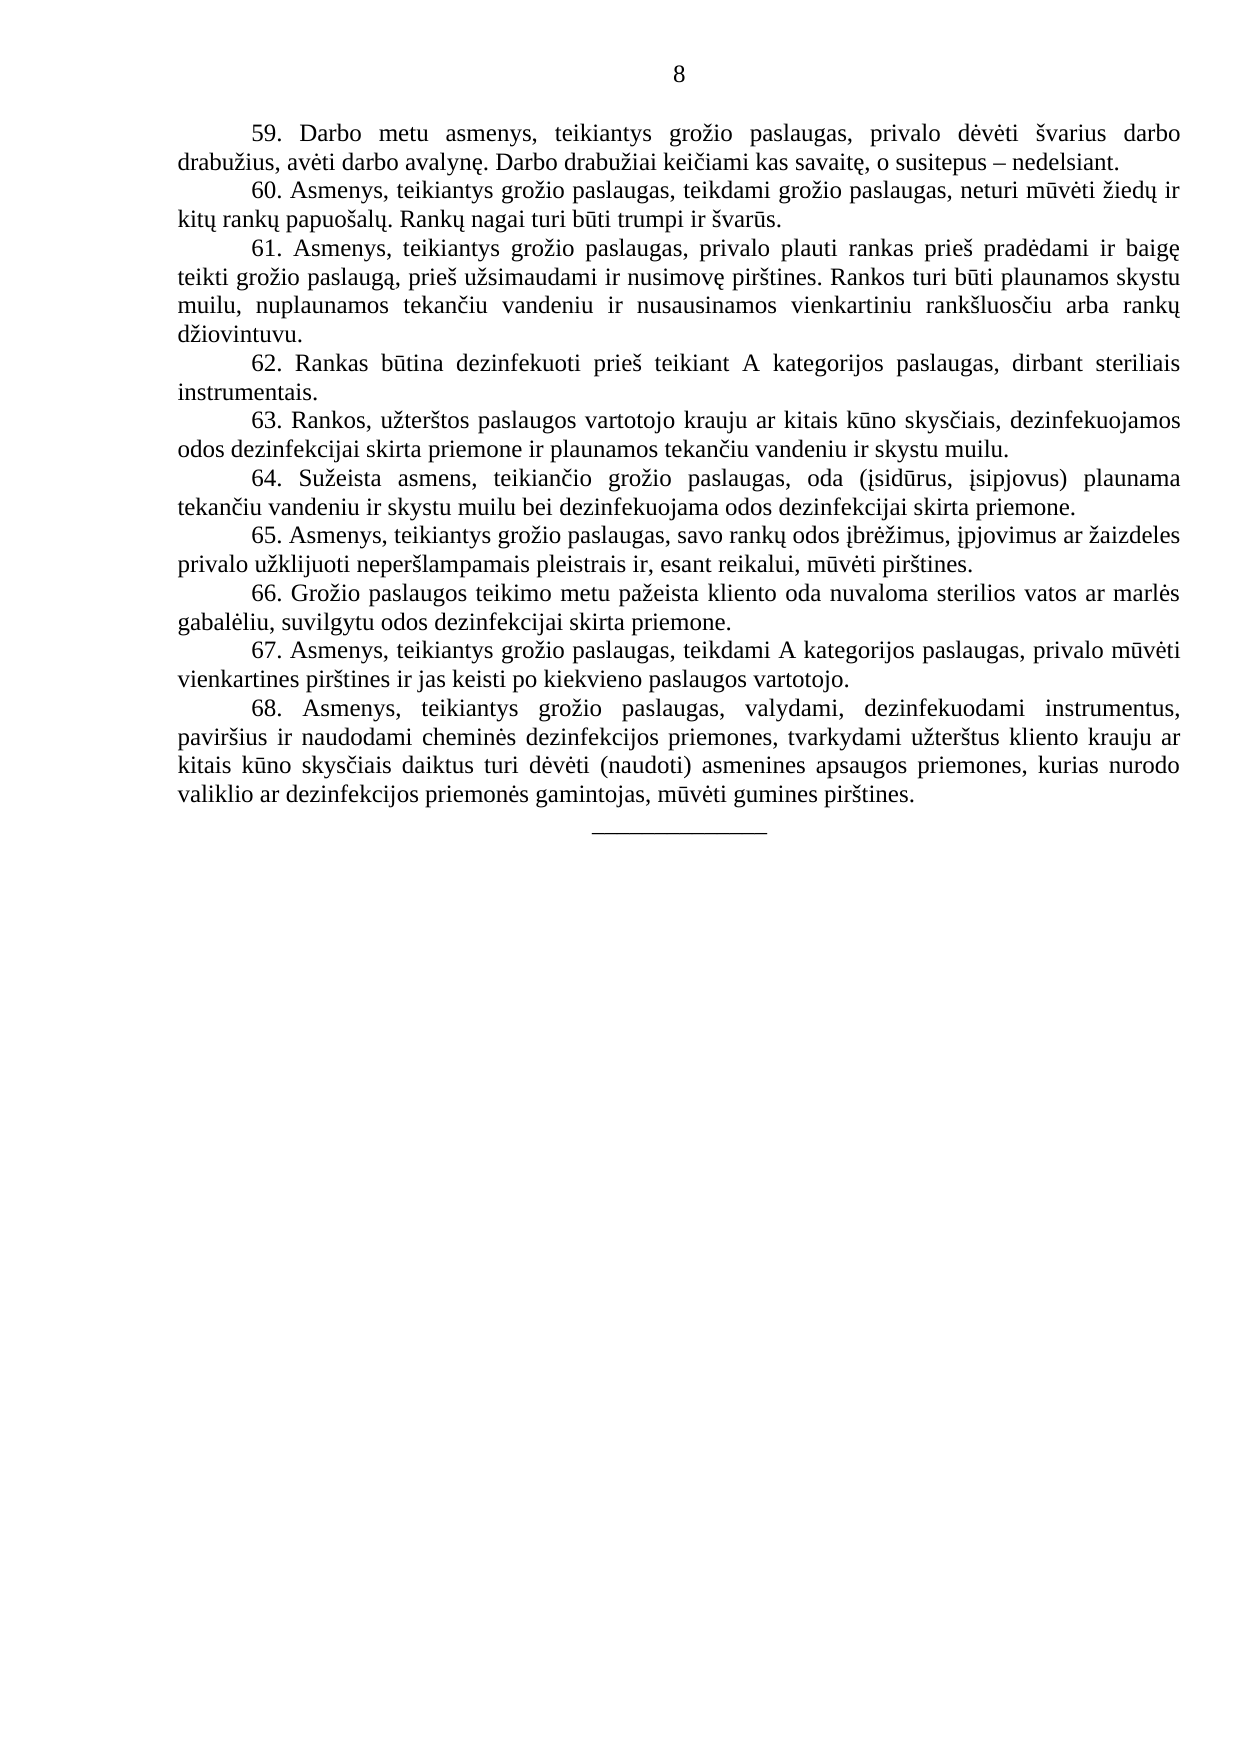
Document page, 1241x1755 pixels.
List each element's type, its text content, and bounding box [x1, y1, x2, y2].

text 66. Grožio paslaugos teikimo metu pažeista kliento oda nuvaloma sterilios vatos ar marlės gabalėliu, suvilgytu odos dezinfekcijai skirta priemone. [177, 578, 1181, 636]
text 63. Rankos, užterštos paslaugos vartotojo krauju ar kitais kūno skysčiais, dezinfekuojamos odos dezinfekcijai skirta priemone ir plaunamos tekančiu vandeniu ir skystu muilu. [177, 406, 1181, 463]
text 60. Asmenys, teikiantys grožio paslaugas, teikdami grožio paslaugas, neturi mūvėti žiedų ir kitų rankų papuošalų. Rankų nagai turi būti trumpi ir švarūs. [177, 176, 1181, 233]
text 61. Asmenys, teikiantys grožio paslaugas, privalo plauti rankas prieš pradėdami ir baigę teikti grožio paslaugą, prieš užsimaudami ir nusimovę pirštines. Rankos turi būti plaunamos skystu muilu, nuplaunamos tekančiu vandeniu ir nusausinamos vienkartiniu rankšluosčiu arba rankų džiovintuvu. [177, 233, 1181, 348]
text 65. Asmenys, teikiantys grožio paslaugas, savo rankų odos įbrėžimus, įpjovimus ar žaizdeles privalo užklijuoti neperšlampamais pleistrais ir, esant reikalui, mūvėti pirštines. [177, 521, 1181, 578]
text ______________ [177, 808, 1181, 837]
text 64. Sužeista asmens, teikiančio grožio paslaugas, oda (įsidūrus, įsipjovus) plaunama tekančiu vandeniu ir skystu muilu bei dezinfekuojama odos dezinfekcijai skirta priemone. [177, 463, 1181, 521]
text 67. Asmenys, teikiantys grožio paslaugas, teikdami A kategorijos paslaugas, privalo mūvėti vienkartines pirštines ir jas keisti po kiekvieno paslaugos vartotojo. [177, 636, 1181, 693]
text 62. Rankas būtina dezinfekuoti prieš teikiant A kategorijos paslaugas, dirbant steriliais instrumentais. [177, 348, 1181, 406]
text 59. Darbo metu asmenys, teikiantys grožio paslaugas, privalo dėvėti švarius darbo drabužius, avėti darbo avalynę. Darbo drabužiai keičiami kas savaitę, o susitepus – nedelsiant. [177, 118, 1181, 176]
text 68. Asmenys, teikiantys grožio paslaugas, valydami, dezinfekuodami instrumentus, paviršius ir naudodami cheminės dezinfekcijos priemones, tvarkydami užterštus kliento krauju ar kitais kūno skysčiais daiktus turi dėvėti (naudoti) asmenines apsaugos priemones, kurias nurodo valiklio ar dezinfekcijos priemonės gamintojas, mūvėti gumines pirštines. [177, 693, 1181, 808]
